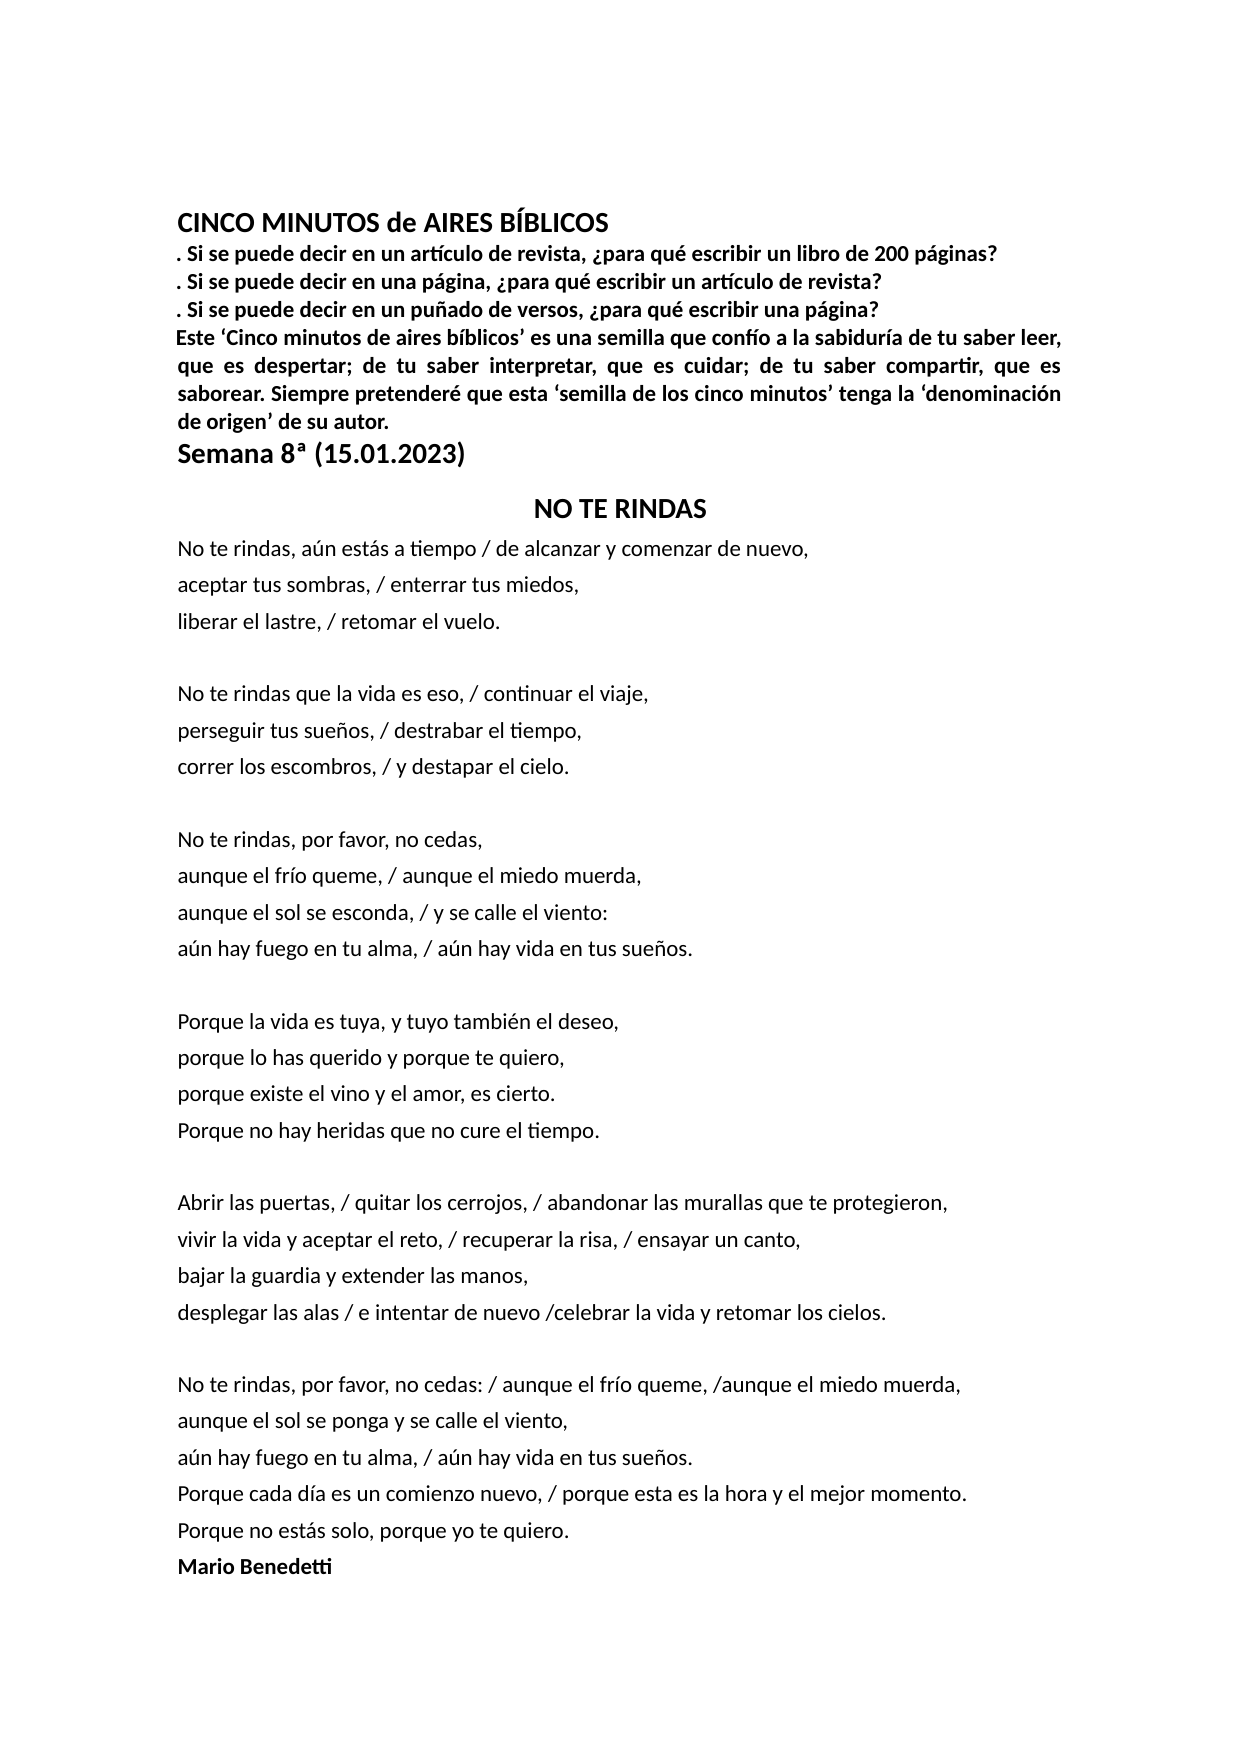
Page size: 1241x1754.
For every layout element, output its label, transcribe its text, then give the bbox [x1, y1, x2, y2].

text desplegar las alas / e intentar de nuevo /celebrar la vida y retomar los cielos. [177, 1298, 1063, 1326]
subtitle . Si se puede decir en una página, ¿para qué escribir un artículo de revista? [176, 267, 1063, 295]
text aceptar tus sombras, / enterrar tus miedos, [177, 571, 1063, 598]
text Mario Benedetti [177, 1552, 1063, 1580]
text aunque el sol se ponga y se calle el viento, [177, 1407, 1063, 1435]
text No te rindas, por favor, no cedas, [177, 825, 1063, 853]
subtitle . Si se puede decir en un artículo de revista, ¿para qué escribir un libro de 200 páginas? [176, 239, 1063, 267]
text No te rindas que la vida es eso, / continuar el viaje, [177, 679, 1063, 708]
text perseguir tus sueños, / destrabar el tiempo, [177, 716, 1063, 744]
text No te rindas, por favor, no cedas: / aunque el frío queme, /aunque el miedo muerda, [177, 1370, 1063, 1398]
text NO TE RINDAS [177, 490, 1063, 526]
subtitle Semana 8ª (15.01.2023) [177, 435, 1063, 471]
text liberar el lastre, / retomar el vuelo. [177, 607, 1063, 635]
text No te rindas, aún estás a tiempo / de alcanzar y comenzar de nuevo, [177, 534, 1063, 562]
text Porque cada día es un comienzo nuevo, / porque esta es la hora y el mejor momento. [177, 1479, 1063, 1507]
text Porque no estás solo, porque yo te quiero. [177, 1516, 1063, 1544]
text Porque no hay heridas que no cure el tiempo. [177, 1116, 1063, 1144]
subtitle Este ‘Cinco minutos de aires bíblicos’ es una semilla que confío a la sabiduría de tu saber leer, que es despertar; de tu saber interpretar, que es cuidar; de tu saber compartir, que es saborear. Siempre pretenderé que esta ‘semilla de los cinco minutos’ tenga la ‘denominación de origen’ de su autor. [176, 323, 1063, 435]
text porque lo has querido y porque te quiero, [177, 1043, 1063, 1071]
text Abrir las puertas, / quitar los cerrojos, / abandonar las murallas que te protegieron, [177, 1188, 1063, 1217]
text correr los escombros, / y destapar el cielo. [177, 752, 1063, 780]
text bajar la guardia y extender las manos, [177, 1261, 1063, 1289]
text porque existe el vino y el amor, es cierto. [177, 1079, 1063, 1107]
text aún hay fuego en tu alma, / aún hay vida en tus sueños. [177, 1443, 1063, 1471]
text aunque el frío queme, / aunque el miedo muerda, [177, 861, 1063, 889]
text CINCO MINUTOS de AIRES BÍBLICOS [177, 204, 1063, 239]
subtitle . Si se puede decir en un puñado de versos, ¿para qué escribir una página? [176, 295, 1063, 323]
text aunque el sol se esconda, / y se calle el viento: [177, 898, 1063, 926]
text aún hay fuego en tu alma, / aún hay vida en tus sueños. [177, 934, 1063, 962]
text Porque la vida es tuya, y tuyo también el deseo, [177, 1007, 1063, 1035]
text vivir la vida y aceptar el reto, / recuperar la risa, / ensayar un canto, [177, 1225, 1063, 1253]
